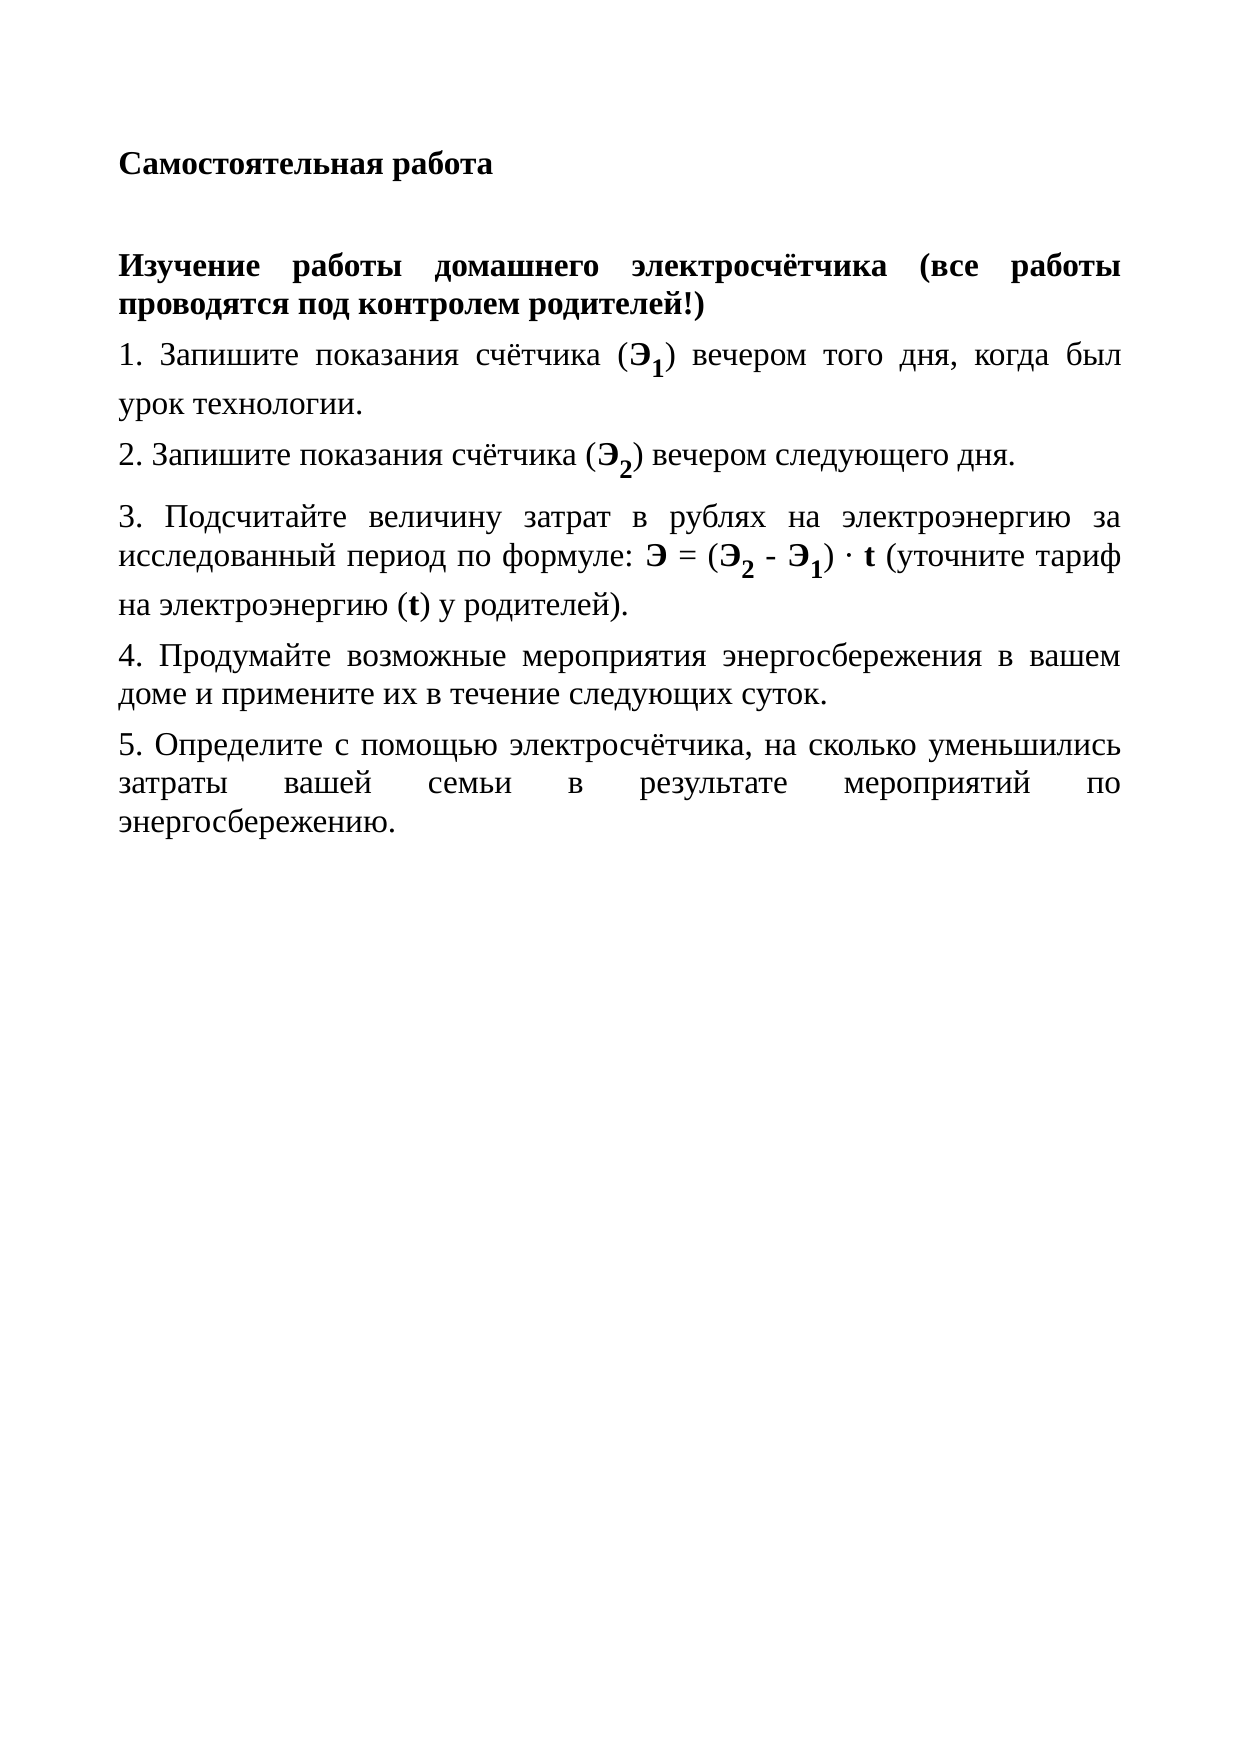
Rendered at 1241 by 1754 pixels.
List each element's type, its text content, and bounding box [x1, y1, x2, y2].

text 2. Запишите показания счётчика (Э2) вечером следующего дня. [118, 434, 1122, 484]
text 4. Продумайте возможные мероприятия энергосбережения в вашем доме и примените их в течение следующих суток. [118, 635, 1122, 712]
text Изучение работы домашнего электросчётчика (все работы проводятся под контролем родителей!) [118, 245, 1122, 321]
text 1. Запишите показания счётчика (Э1) вечером того дня, когда был урок технологии. [118, 334, 1122, 422]
subtitle Самостоятельная работа [118, 143, 1122, 181]
text 5. Определите с помощью электросчётчика, на сколько уменьшились затраты вашей семьи в результате мероприятий по энергосбережению. [118, 724, 1122, 839]
text 3. Подсчитайте величину затрат в рублях на электроэнергию за исследованный период по формуле: Э = (Э2 - Э1) ∙ t (уточните тариф на электроэнергию (t) у родителей). [118, 496, 1122, 623]
